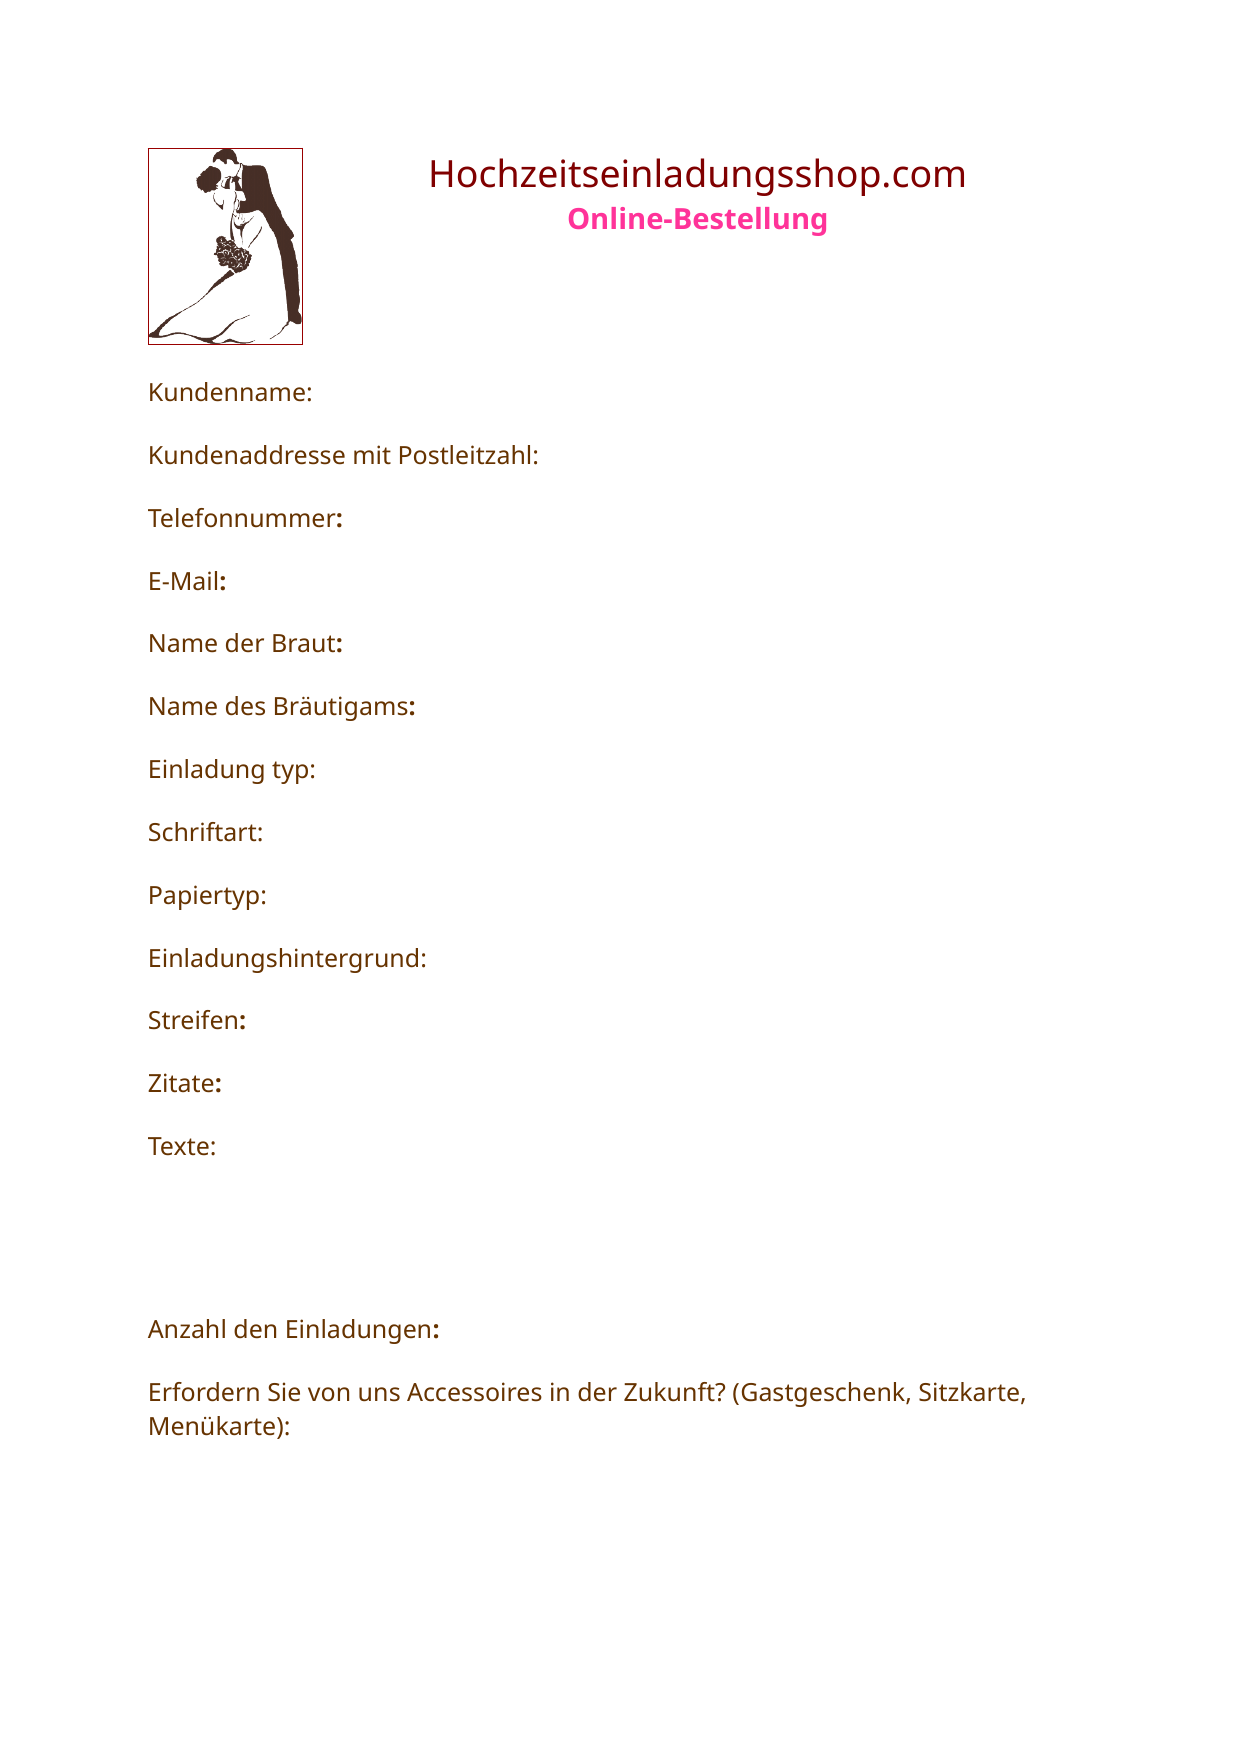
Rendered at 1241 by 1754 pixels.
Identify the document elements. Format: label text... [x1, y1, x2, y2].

text Telefonnummer: [148, 501, 1093, 534]
text Kundenname: [148, 375, 1093, 409]
text Streifen: [148, 1003, 1093, 1037]
text Name der Braut: [148, 626, 1093, 660]
text Einladung typ: [148, 752, 1093, 786]
text E-Mail: [148, 563, 1093, 597]
text Schriftart: [148, 814, 1093, 849]
text Texte: [148, 1129, 1093, 1163]
text Name des Bräutigams: [148, 689, 1093, 723]
text Kundenaddresse mit Postleitzahl: [148, 438, 1093, 472]
text Papiertyp: [148, 877, 1093, 911]
text Anzahl den Einladungen: [148, 1312, 1093, 1346]
text Online-Bestellung [303, 199, 1093, 238]
picture [149, 149, 302, 344]
text Hochzeitseinladungsshop.com [303, 148, 1093, 199]
text Einladungshintergrund: [148, 940, 1093, 974]
text Erfordern Sie von uns Accessoires in der Zukunft? (Gastgeschenk, Sitzkarte, Menükarte): [148, 1374, 1093, 1443]
text Zitate: [148, 1066, 1093, 1100]
